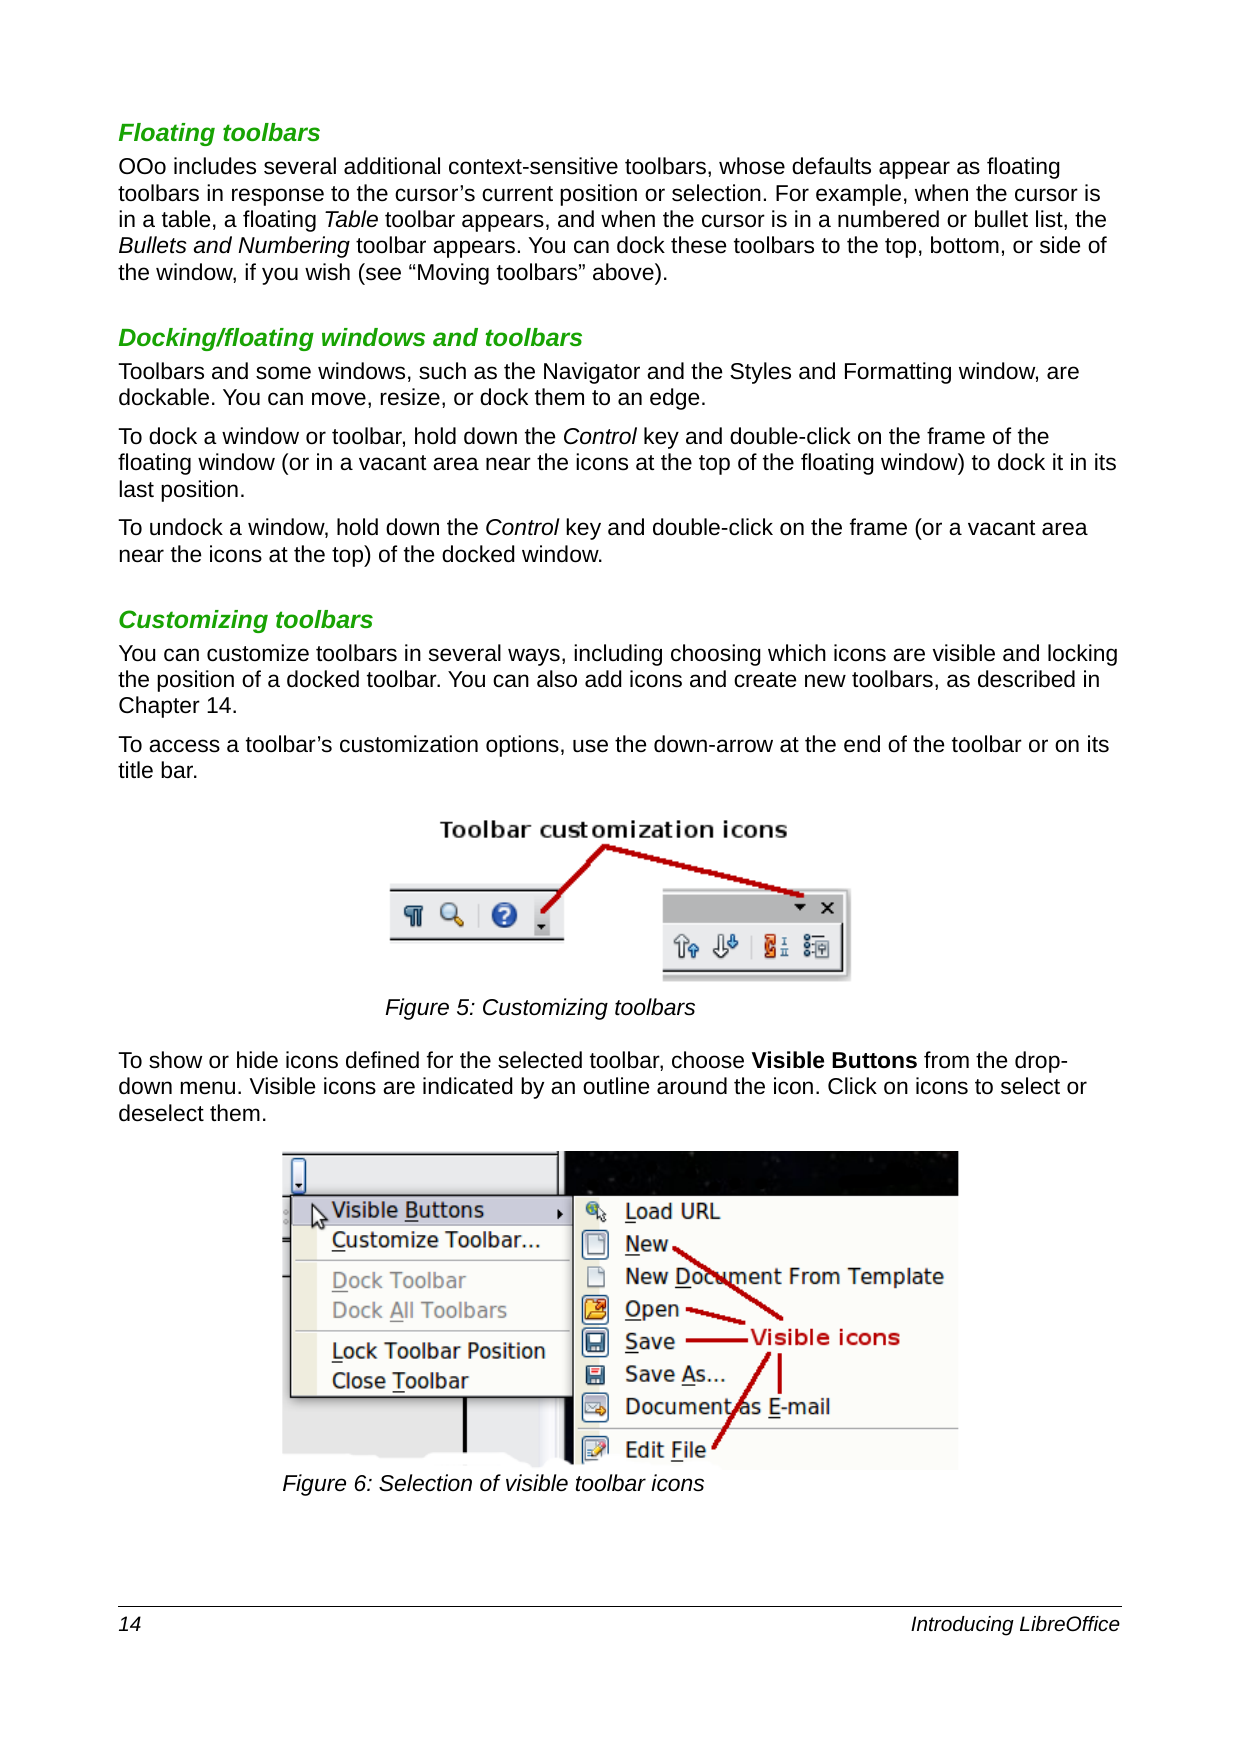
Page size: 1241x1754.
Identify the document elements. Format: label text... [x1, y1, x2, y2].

text Toolbars and some windows, such as the Navigator and the Styles and Formatting window, are dockable. You can move, resize, or dock them to an edge. [118, 358, 1122, 410]
subtitle Floating toolbars [118, 118, 1122, 147]
subtitle Docking/floating windows and toolbars [118, 323, 1122, 351]
text To show or hide icons defined for the selected toolbar, choose Visible Buttons from the drop-down menu. Visible icons are indicated by an outline around the icon. Click on icons to select or deselect them. [118, 1047, 1122, 1126]
picture [384, 808, 856, 988]
text To undock a window, hold down the Control key and double-click on the frame (or a vacant area near the icons at the top) of the docked window. [118, 514, 1122, 567]
subtitle Customizing toolbars [118, 604, 1122, 633]
text To dock a window or toolbar, hold down the Control key and double-click on the frame of the floating window (or in a vacant area near the icons at the top of the floating window) to dock it in its last position. [118, 423, 1122, 502]
text OOo includes several additional context-sensitive toolbars, whose defaults appear as floating toolbars in response to the cursor’s current position or selection. For example, when the cursor is in a table, a floating Table toolbar appears, and when the cursor is in a numbered or bullet list, the Bullets and Numbering toolbar appears. You can dock these toolbars to the top, bottom, or side of the window, if you wish (see “Moving toolbars” above). [118, 153, 1122, 285]
text You can customize toolbars in several ways, including choosing which icons are visible and locking the position of a docked toolbar. You can also add icons and create new toolbars, as described in Chapter 14. [118, 639, 1122, 719]
picture [282, 1151, 959, 1470]
text To access a toolbar’s customization options, use the down-arrow at the end of the toolbar or on its title bar. [118, 731, 1122, 784]
text Figure 5: Customizing toolbars [385, 994, 856, 1020]
text Figure 6: Selection of visible toolbar icons [282, 1470, 958, 1496]
